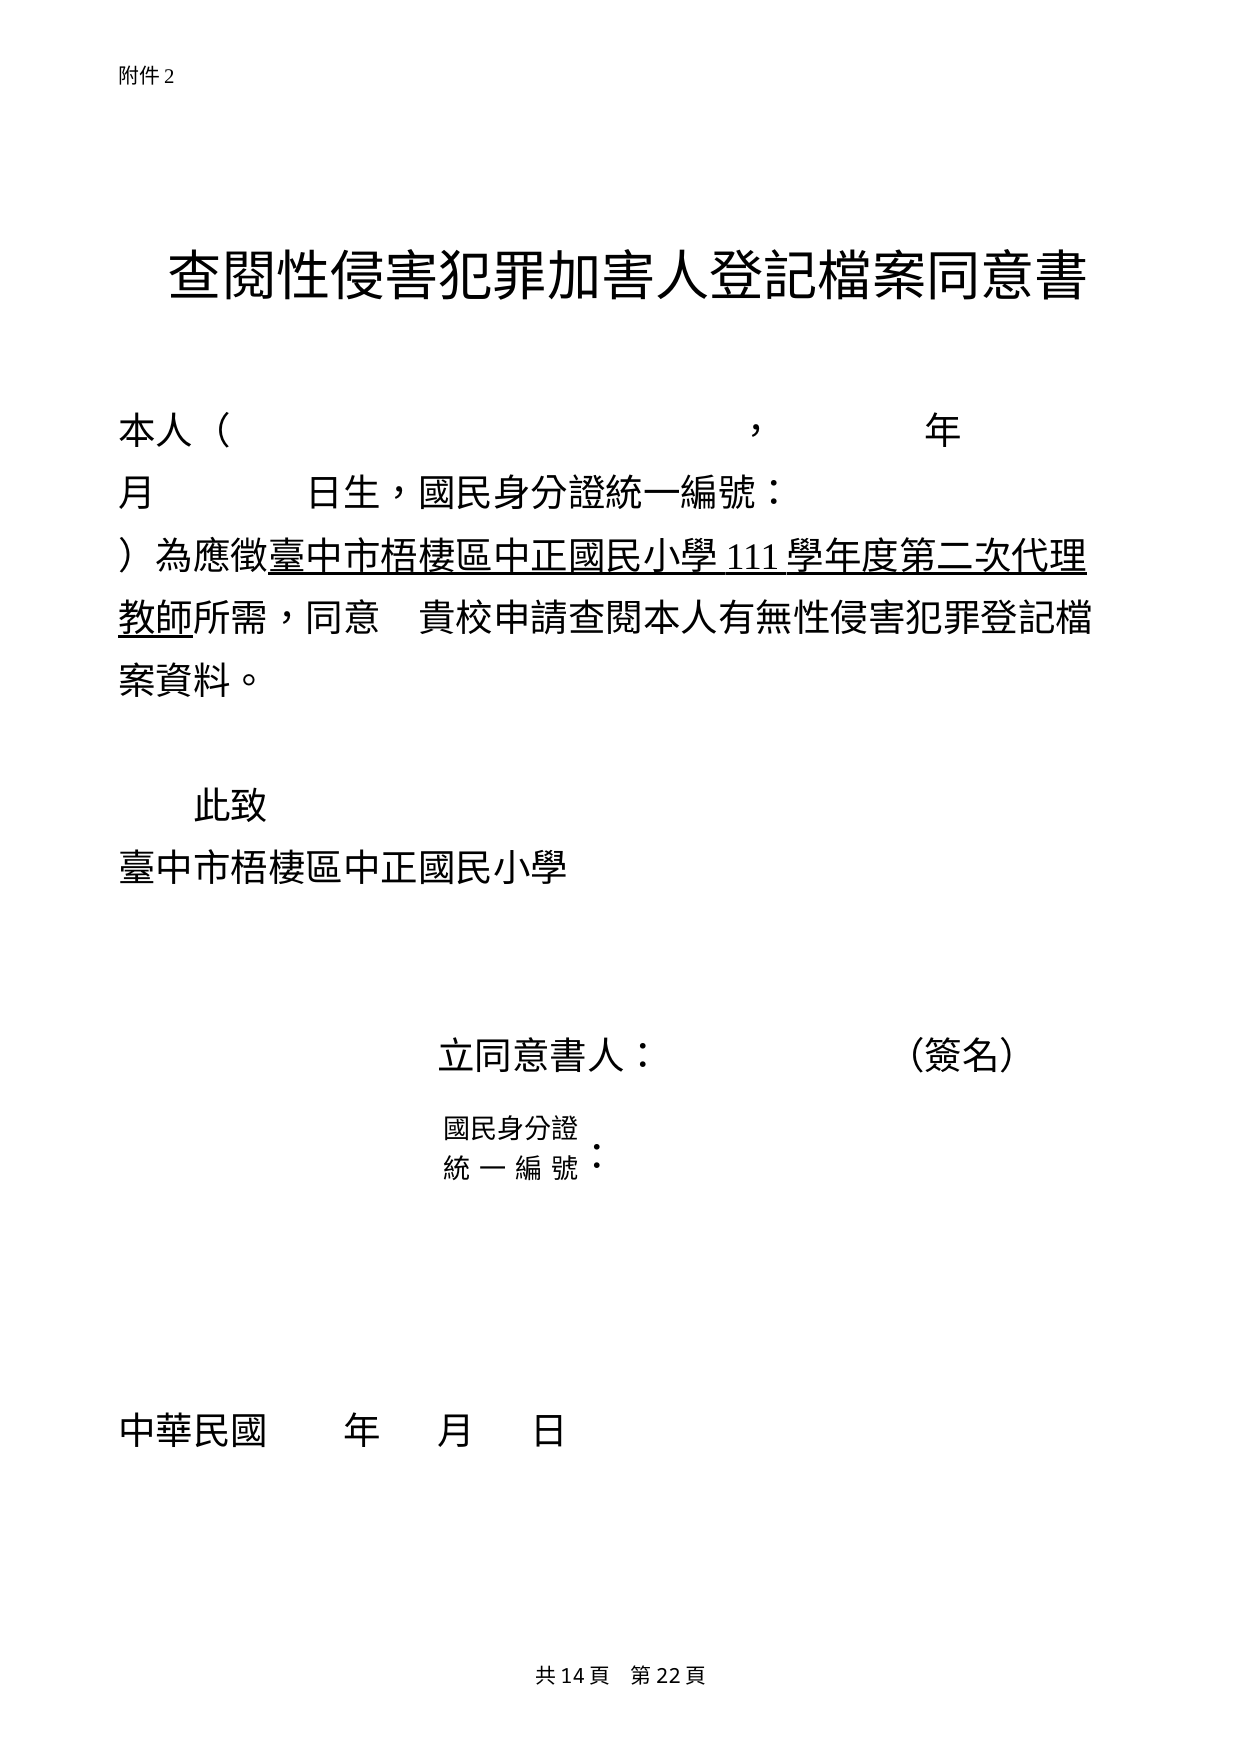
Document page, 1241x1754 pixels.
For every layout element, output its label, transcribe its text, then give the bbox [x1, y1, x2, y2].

text 國民身分證統一編號： [118, 1074, 1122, 1199]
text 臺中市梧棲區中正國民小學 [118, 824, 1122, 886]
text 本人（ ， 年 月 日生，國民身分證統一編號： ）為應徵臺中市梧棲區中正國民小學111學年度第二次代理教師所需，同意 貴校申請查閱本人有無性侵害犯罪登記檔案資料。 [118, 386, 1122, 699]
text 此致 [118, 761, 1122, 824]
text 立同意書人： （簽名） [118, 1011, 1122, 1074]
text 中華民國 年 月 日 [118, 1386, 1122, 1449]
text 查閱性侵害犯罪加害人登記檔案同意書 [118, 199, 1138, 324]
